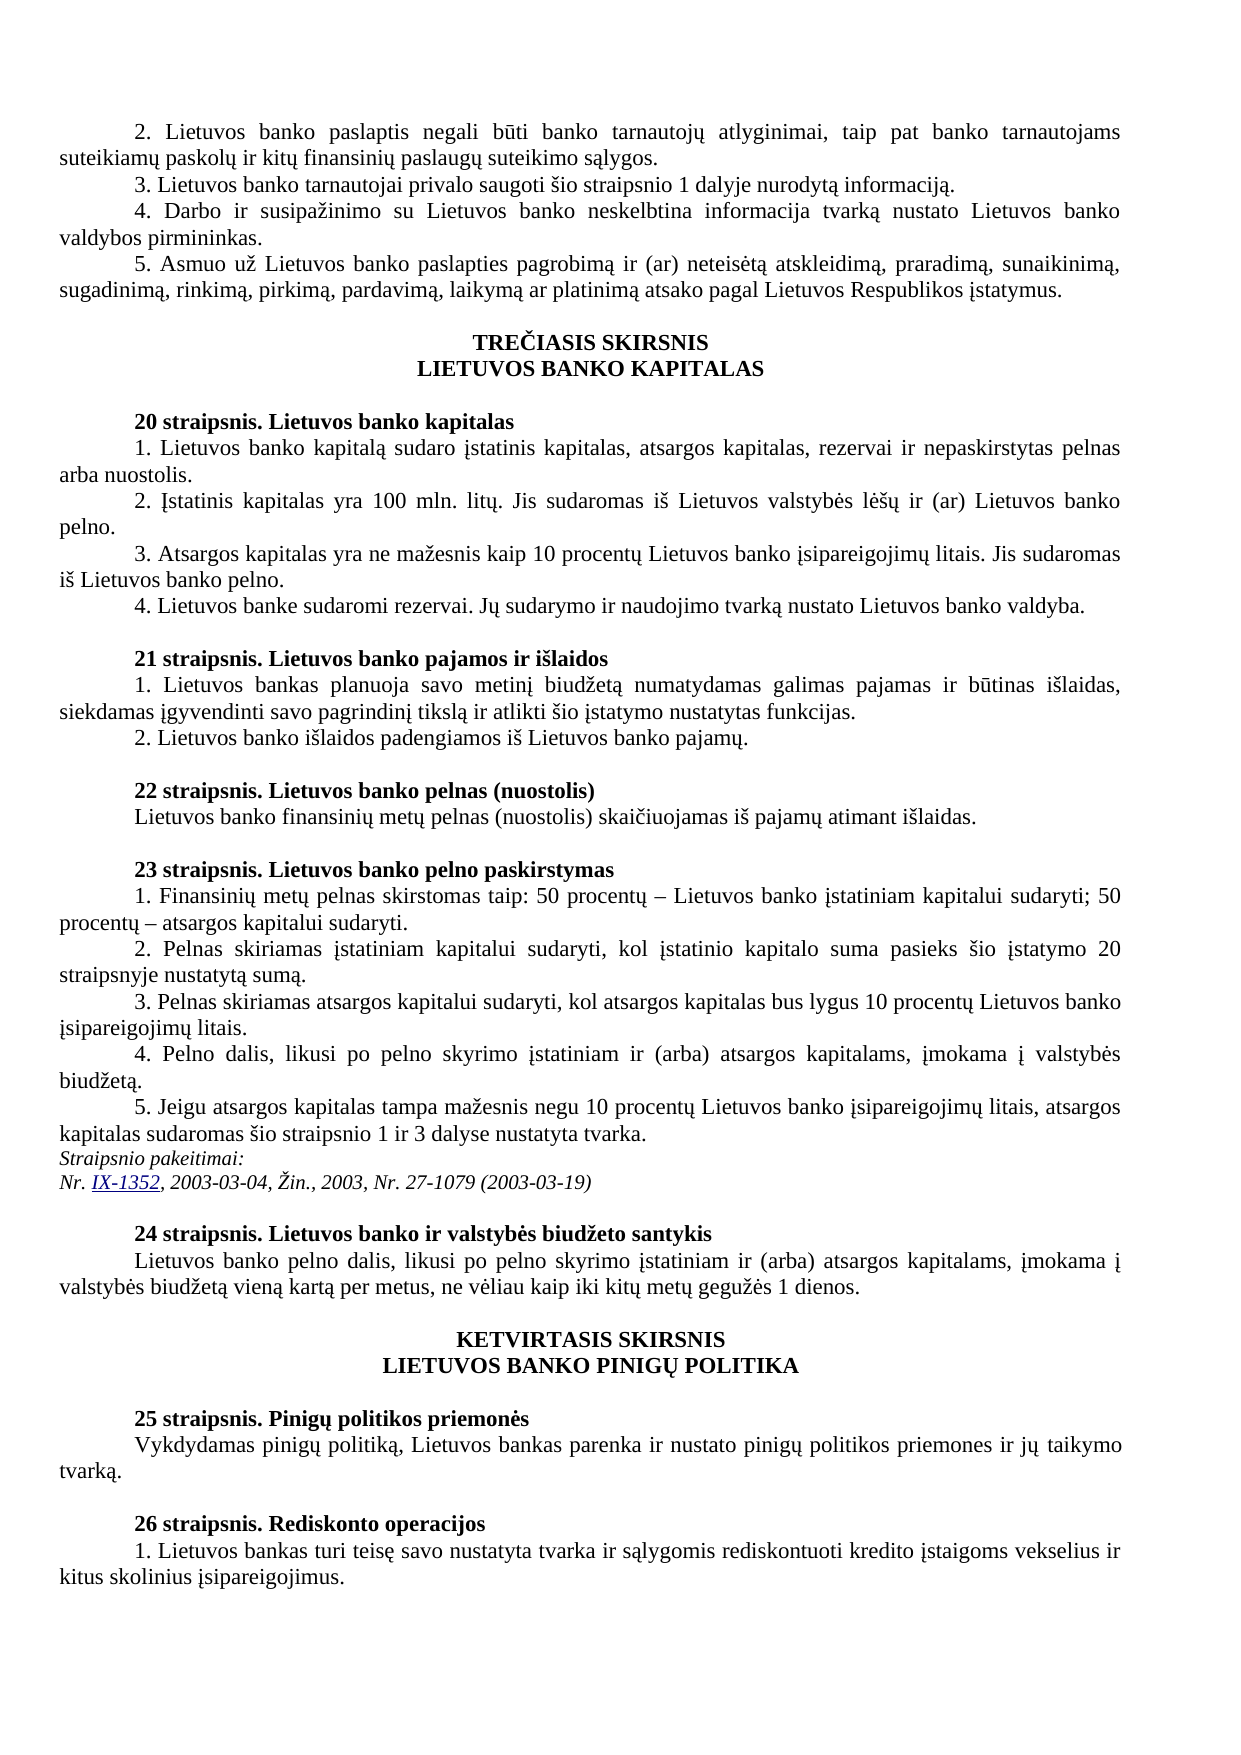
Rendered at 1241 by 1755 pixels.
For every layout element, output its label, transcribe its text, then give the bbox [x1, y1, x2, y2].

text LIETUVOS BANKO PINIGŲ POLITIKA [59, 1352, 1122, 1378]
text 2. Lietuvos banko paslaptis negali būti banko tarnautojų atlyginimai, taip pat banko tarnautojams suteikiamų paskolų ir kitų finansinių paslaugų suteikimo sąlygos. [59, 118, 1122, 171]
text Lietuvos banko finansinių metų pelnas (nuostolis) skaičiuojamas iš pajamų atimant išlaidas. [59, 803, 1122, 830]
text Straipsnio pakeitimai: [59, 1146, 1122, 1170]
text 2. Lietuvos banko išlaidos padengiamos iš Lietuvos banko pajamų. [59, 724, 1122, 751]
text 20 straipsnis. Lietuvos banko kapitalas [59, 408, 1122, 434]
text 1. Lietuvos bankas turi teisę savo nustatyta tvarka ir sąlygomis rediskontuoti kredito įstaigoms vekselius ir kitus skolinius įsipareigojimus. [59, 1537, 1122, 1589]
text 2. Įstatinis kapitalas yra 100 mln. litų. Jis sudaromas iš Lietuvos valstybės lėšų ir (ar) Lietuvos banko pelno. [59, 487, 1122, 540]
text 25 straipsnis. Pinigų politikos priemonės [59, 1405, 1122, 1431]
text 1. Finansinių metų pelnas skirstomas taip: 50 procentų – Lietuvos banko įstatiniam kapitalui sudaryti; 50 procentų – atsargos kapitalui sudaryti. [59, 882, 1122, 935]
text 5. Asmuo už Lietuvos banko paslapties pagrobimą ir (ar) neteisėtą atskleidimą, praradimą, sunaikinimą, sugadinimą, rinkimą, pirkimą, pardavimą, laikymą ar platinimą atsako pagal Lietuvos Respublikos įstatymus. [59, 250, 1122, 303]
text 1. Lietuvos banko kapitalą sudaro įstatinis kapitalas, atsargos kapitalas, rezervai ir nepaskirstytas pelnas arba nuostolis. [59, 434, 1122, 487]
text 23 straipsnis. Lietuvos banko pelno paskirstymas [59, 856, 1122, 882]
subtitle KETVIRTASIS SKIRSNIS [59, 1326, 1122, 1352]
text 3. Pelnas skiriamas atsargos kapitalui sudaryti, kol atsargos kapitalas bus lygus 10 procentų Lietuvos banko įsipareigojimų litais. [59, 988, 1122, 1041]
text 4. Pelno dalis, likusi po pelno skyrimo įstatiniam ir (arba) atsargos kapitalams, įmokama į valstybės biudžetą. [59, 1041, 1122, 1093]
text 26 straipsnis. Rediskonto operacijos [59, 1510, 1122, 1537]
text LIETUVOS BANKO KAPITALAS [59, 355, 1122, 382]
text 22 straipsnis. Lietuvos banko pelnas (nuostolis) [59, 777, 1122, 803]
text 4. Darbo ir susipažinimo su Lietuvos banko neskelbtina informacija tvarką nustato Lietuvos banko valdybos pirmininkas. [59, 197, 1122, 250]
text 1. Lietuvos bankas planuoja savo metinį biudžetą numatydamas galimas pajamas ir būtinas išlaidas, siekdamas įgyvendinti savo pagrindinį tikslą ir atlikti šio įstatymo nustatytas funkcijas. [59, 672, 1122, 724]
subtitle TREČIASIS SKIRSNIS [59, 329, 1122, 355]
text Nr. IX-1352, 2003-03-04, Žin., 2003, Nr. 27-1079 (2003-03-19) [59, 1170, 1122, 1194]
text 5. Jeigu atsargos kapitalas tampa mažesnis negu 10 procentų Lietuvos banko įsipareigojimų litais, atsargos kapitalas sudaromas šio straipsnio 1 ir 3 dalyse nustatyta tvarka. [59, 1093, 1122, 1146]
text 3. Atsargos kapitalas yra ne mažesnis kaip 10 procentų Lietuvos banko įsipareigojimų litais. Jis sudaromas iš Lietuvos banko pelno. [59, 540, 1122, 592]
text Vykdydamas pinigų politiką, Lietuvos bankas parenka ir nustato pinigų politikos priemones ir jų taikymo tvarką. [59, 1431, 1122, 1484]
text 21 straipsnis. Lietuvos banko pajamos ir išlaidos [59, 645, 1122, 672]
text 3. Lietuvos banko tarnautojai privalo saugoti šio straipsnio 1 dalyje nurodytą informaciją. [59, 171, 1122, 197]
text 4. Lietuvos banke sudaromi rezervai. Jų sudarymo ir naudojimo tvarką nustato Lietuvos banko valdyba. [59, 592, 1122, 619]
text 24 straipsnis. Lietuvos banko ir valstybės biudžeto santykis [59, 1220, 1122, 1247]
text 2. Pelnas skiriamas įstatiniam kapitalui sudaryti, kol įstatinio kapitalo suma pasieks šio įstatymo 20 straipsnyje nustatytą sumą. [59, 935, 1122, 988]
text Lietuvos banko pelno dalis, likusi po pelno skyrimo įstatiniam ir (arba) atsargos kapitalams, įmokama į valstybės biudžetą vieną kartą per metus, ne vėliau kaip iki kitų metų gegužės 1 dienos. [59, 1247, 1122, 1299]
